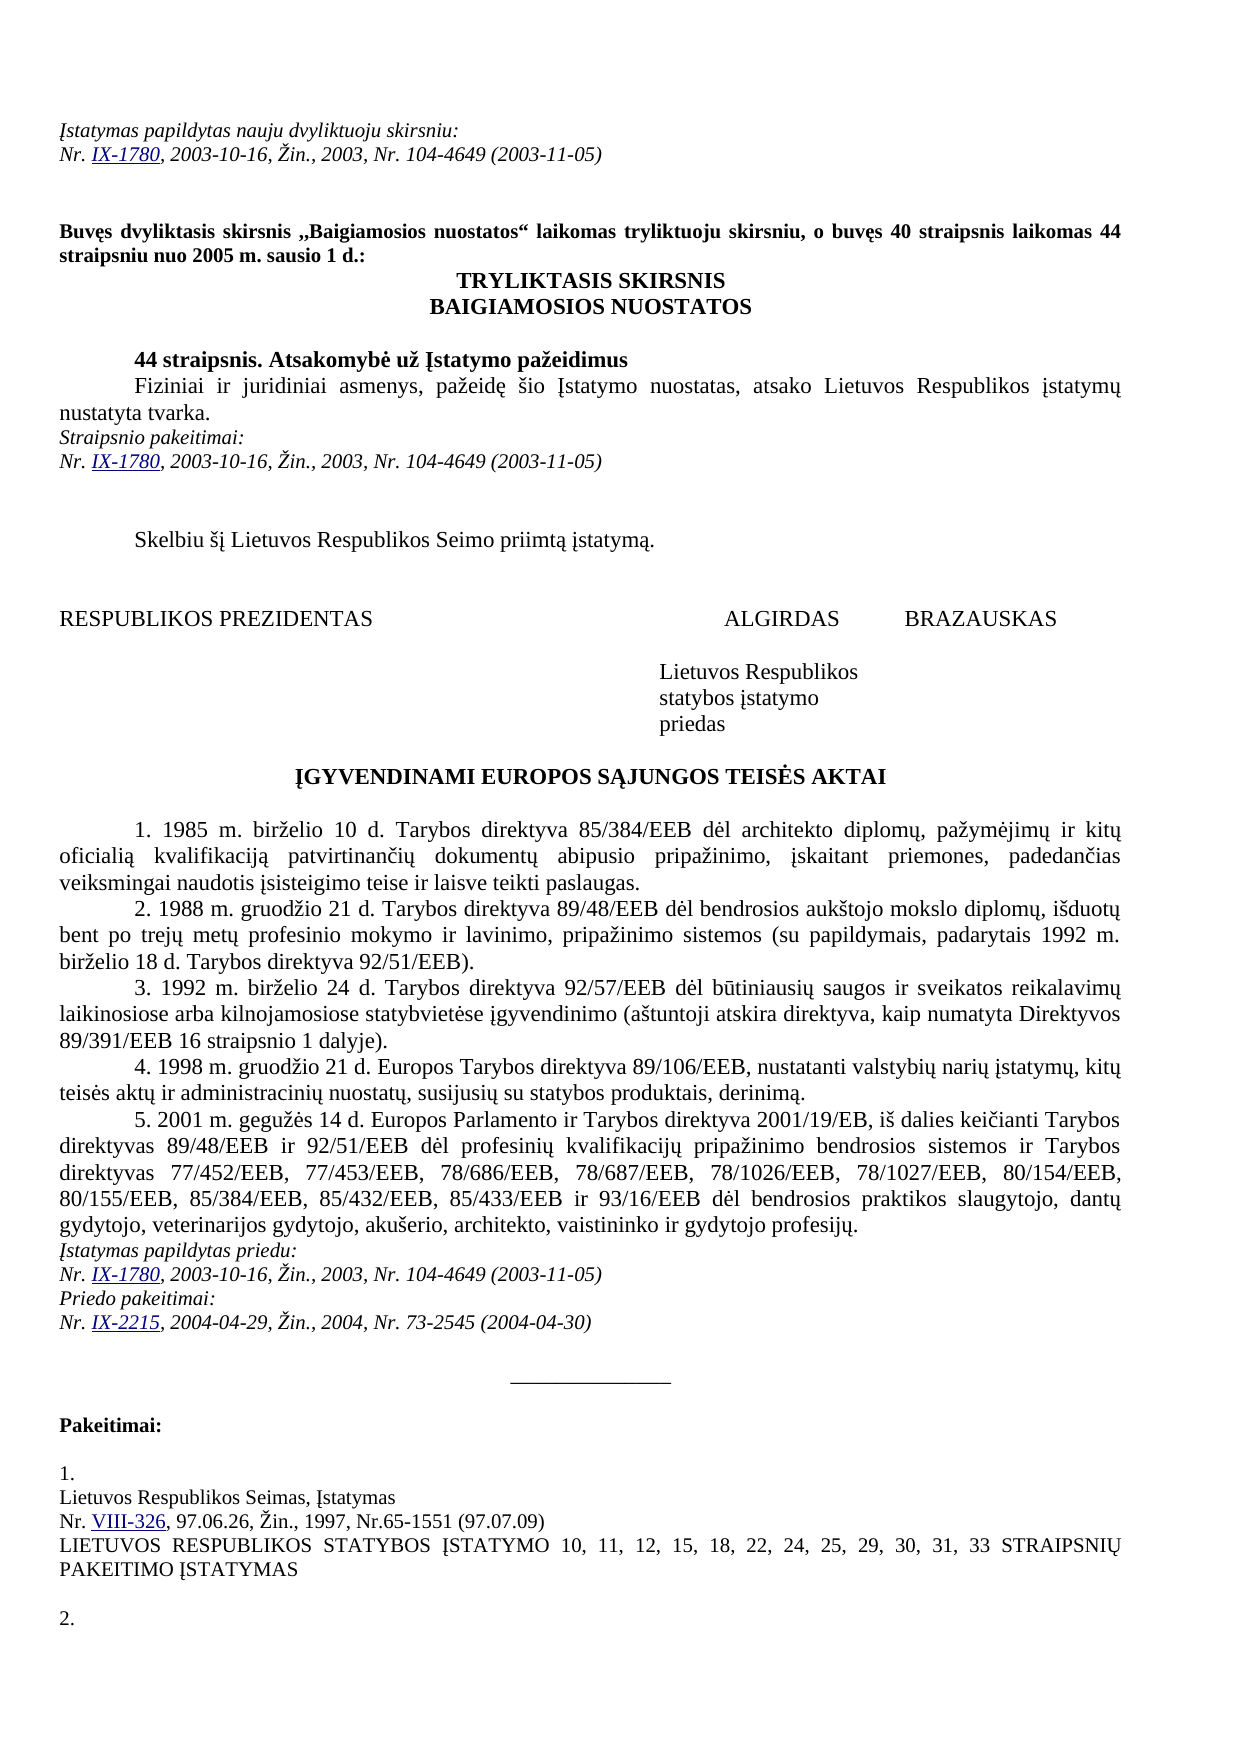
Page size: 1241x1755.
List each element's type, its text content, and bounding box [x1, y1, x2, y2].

text Nr. IX-2215, 2004-04-29, Žin., 2004, Nr. 73-2545 (2004-04-30) [59, 1310, 1122, 1334]
text Nr. VIII-326, 97.06.26, Žin., 1997, Nr.65-1551 (97.07.09) [59, 1509, 1122, 1533]
text statybos įstatymo [59, 684, 1122, 711]
text BAIGIAMOSIOS NUOSTATOS [59, 293, 1122, 320]
text Buvęs dvyliktasis skirsnis ,,Baigiamosios nuostatos“ laikomas tryliktuoju skirsniu, o buvęs 40 straipsnis laikomas 44 straipsniu nuo 2005 m. sausio 1 d.: [59, 219, 1122, 267]
text Nr. IX-1780, 2003-10-16, Žin., 2003, Nr. 104-4649 (2003-11-05) [59, 142, 1122, 166]
text Pakeitimai: [59, 1413, 1122, 1437]
text 5. 2001 m. gegužės 14 d. Europos Parlamento ir Tarybos direktyva 2001/19/EB, iš dalies keičianti Tarybos direktyvas 89/48/EEB ir 92/51/EEB dėl profesinių kvalifikacijų pripažinimo bendrosios sistemos ir Tarybos direktyvas 77/452/EEB, 77/453/EEB, 78/686/EEB, 78/687/EEB, 78/1026/EEB, 78/1027/EEB, 80/154/EEB, 80/155/EEB, 85/384/EEB, 85/432/EEB, 85/433/EEB ir 93/16/EEB dėl bendrosios praktikos slaugytojo, dantų gydytojo, veterinarijos gydytojo, akušerio, architekto, vaistininko ir gydytojo profesijų. [59, 1106, 1122, 1238]
text ______________ [59, 1360, 1122, 1387]
subtitle ĮGYVENDINAMI EUROPOS SĄJUNGOS TEISĖS AKTAI [59, 763, 1122, 789]
text Lietuvos Respublikos Seimas, Įstatymas [59, 1485, 1122, 1509]
text 2. 1988 m. gruodžio 21 d. Tarybos direktyva 89/48/EEB dėl bendrosios aukštojo mokslo diplomų, išduotų bent po trejų metų profesinio mokymo ir lavinimo, pripažinimo sistemos (su papildymais, padarytais 1992 m. birželio 18 d. Tarybos direktyva 92/51/EEB). [59, 895, 1122, 974]
text TRYLIKTASIS SKIRSNIS [59, 267, 1122, 293]
text LIETUVOS RESPUBLIKOS STATYBOS ĮSTATYMO 10, 11, 12, 15, 18, 22, 24, 25, 29, 30, 31, 33 STRAIPSNIŲ PAKEITIMO ĮSTATYMAS [59, 1533, 1122, 1581]
text 1. 1985 m. birželio 10 d. Tarybos direktyva 85/384/EEB dėl architekto diplomų, pažymėjimų ir kitų oficialią kvalifikaciją patvirtinančių dokumentų abipusio pripažinimo, įskaitant priemones, padedančias veiksmingai naudotis įsisteigimo teise ir laisve teikti paslaugas. [59, 816, 1122, 895]
text priedas [59, 711, 1122, 737]
text Skelbiu šį Lietuvos Respublikos Seimo priimtą įstatymą. [59, 526, 1122, 552]
text Straipsnio pakeitimai: [59, 425, 1122, 449]
text 3. 1992 m. birželio 24 d. Tarybos direktyva 92/57/EEB dėl būtiniausių saugos ir sveikatos reikalavimų laikinosiose arba kilnojamosiose statybvietėse įgyvendinimo (aštuntoji atskira direktyva, kaip numatyta Direktyvos 89/391/EEB 16 straipsnio 1 dalyje). [59, 974, 1122, 1053]
text Lietuvos Respublikos [59, 658, 1122, 684]
text Priedo pakeitimai: [59, 1286, 1122, 1310]
text Fiziniai ir juridiniai asmenys, pažeidę šio Įstatymo nuostatas, atsako Lietuvos Respublikos įstatymų nustatyta tvarka. [59, 372, 1122, 425]
text Nr. IX-1780, 2003-10-16, Žin., 2003, Nr. 104-4649 (2003-11-05) [59, 449, 1122, 473]
text Įstatymas papildytas priedu: [59, 1238, 1122, 1262]
text RESPUBLIKOS PREZIDENTAS ALGIRDAS BRAZAUSKAS [59, 605, 1122, 658]
text Įstatymas papildytas nauju dvyliktuoju skirsniu: [59, 118, 1122, 142]
text 4. 1998 m. gruodžio 21 d. Europos Tarybos direktyva 89/106/EEB, nustatanti valstybių narių įstatymų, kitų teisės aktų ir administracinių nuostatų, susijusių su statybos produktais, derinimą. [59, 1053, 1122, 1106]
text 1. [59, 1461, 1122, 1485]
text Nr. IX-1780, 2003-10-16, Žin., 2003, Nr. 104-4649 (2003-11-05) [59, 1262, 1122, 1286]
text 44 straipsnis. Atsakomybė už Įstatymo pažeidimus [59, 346, 1122, 372]
text 2. [59, 1605, 1122, 1629]
